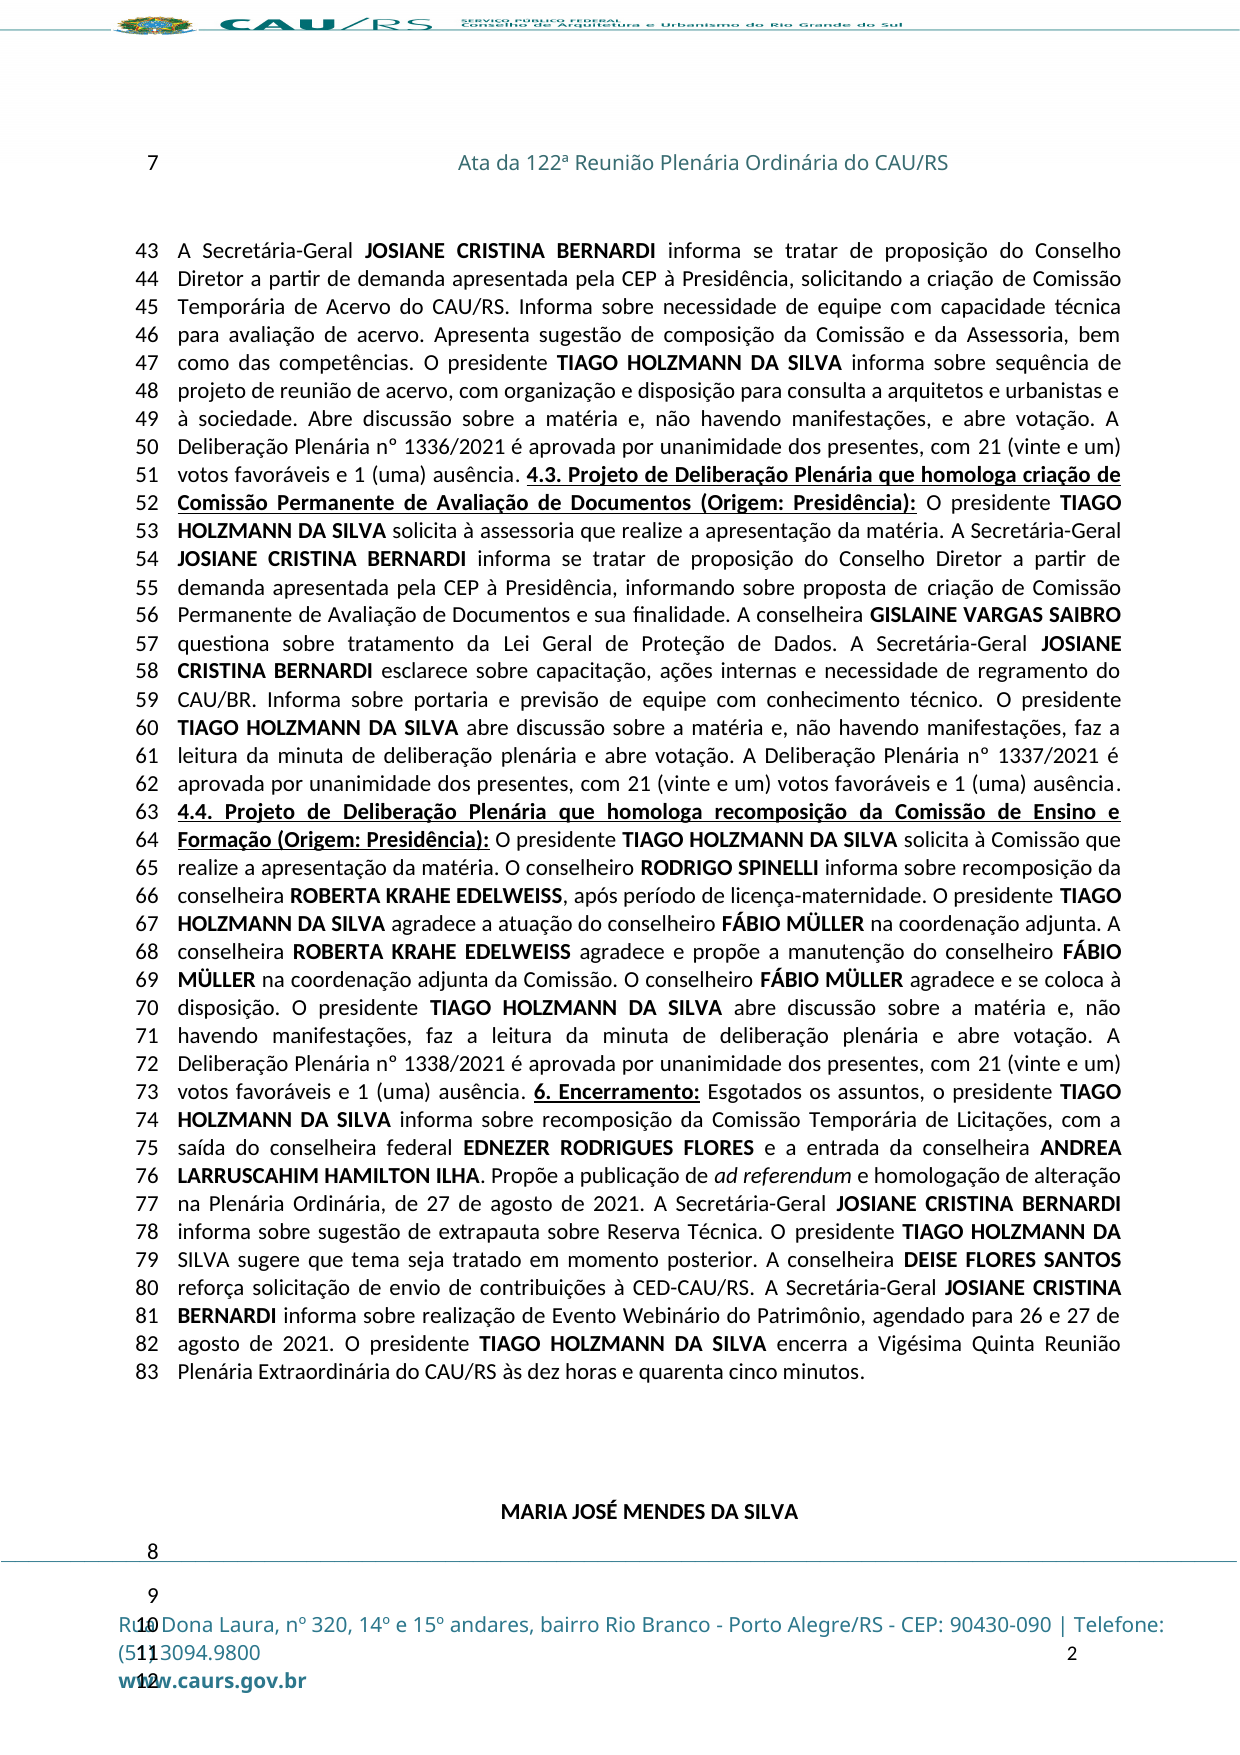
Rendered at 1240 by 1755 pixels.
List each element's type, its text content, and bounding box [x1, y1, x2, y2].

list Formação (Origem: Presidência): O presidente TIAGO HOLZMANN DA SILVA solicita à Comissão que realize a apresentação da matéria. O conselheiro RODRIGO SPINELLI informa sobre recomposição da conselheira ROBERTA KRAHE EDELWEISS, após período de licença-maternidade. O presidente TIAGO HOLZMANN DA SILVA agradece a atuação do conselheiro FÁBIO MÜLLER na coordenação adjunta. A conselheira ROBERTA KRAHE EDELWEISS agradece e propõe a manutenção do conselheiro FÁBIO MÜLLER na coordenação adjunta da Comissão. O conselheiro FÁBIO MÜLLER agradece e se coloca à disposição. O presidente TIAGO HOLZMANN DA SILVA abre discussão sobre a matéria e, não havendo manifestações, faz a leitura da minuta de deliberação plenária e abre votação. A Deliberação Plenária nº 1338/2021 é aprovada por unanimidade dos presentes, com 21 (vinte e um) votos favoráveis e 1 (uma) ausência. 6. Encerramento: Esgotados os assuntos, o presidente TIAGO HOLZMANN DA SILVA informa sobre recomposição da Comissão Temporária de Licitações, com a saída do conselheira federal EDNEZER RODRIGUES FLORES e a entrada da conselheira ANDREA LARRUSCAHIM HAMILTON ILHA. Propõe a publicação de ad referendum e homologação de alteração na Plenária Ordinária, de 27 de agosto de 2021. A Secretária-Geral JOSIANE CRISTINA BERNARDI informa sobre sugestão de extrapauta sobre Reserva Técnica. O presidente TIAGO HOLZMANN DA SILVA sugere que tema seja tratado em momento posterior. A conselheira DEISE FLORES SANTOS reforça solicitação de envio de contribuições à CED-CAU/RS. A Secretária-Geral JOSIANE CRISTINA BERNARDI informa sobre realização de Evento Webinário do Patrimônio, agendado para 26 e 27 de agosto de 2021. O presidente TIAGO HOLZMANN DA SILVA encerra a Vigésima Quinta Reunião Plenária Extraordinária do CAU/RS às dez horas e quarenta cinco minutos. [177, 822, 1121, 1385]
list A Secretária-Geral JOSIANE CRISTINA BERNARDI informa se tratar de proposição do Conselho Diretor a partir de demanda apresentada pela CEP à Presidência, solicitando a criação de Comissão Temporária de Acervo do CAU/RS. Informa sobre necessidade de equipe com capacidade técnica para avaliação de acervo. Apresenta sugestão de composição da Comissão e da Assessoria, bem como das competências. O presidente TIAGO HOLZMANN DA SILVA informa sobre sequência de projeto de reunião de acervo, com organização e disposição para consulta a arquitetos e urbanistas e à sociedade. Abre discussão sobre a matéria e, não havendo manifestações, e abre votação. A Deliberação Plenária nº 1336/2021 é aprovada por unanimidade dos presentes, com 21 (vinte e um) votos favoráveis e 1 (uma) ausência. 4.3. Projeto de Deliberação Plenária que homologa criação de Comissão Permanente de Avaliação de Documentos (Origem: Presidência): O presidente TIAGO HOLZMANN DA SILVA solicita à assessoria que realize a apresentação da matéria. A Secretária-Geral JOSIANE CRISTINA BERNARDI informa se tratar de proposição do Conselho Diretor a partir de demanda apresentada pela CEP à Presidência, informando sobre proposta de criação de Comissão Permanente de Avaliação de Documentos e sua finalidade. A conselheira GISLAINE VARGAS SAIBRO questiona sobre tratamento da Lei Geral de Proteção de Dados. A Secretária-Geral JOSIANE CRISTINA BERNARDI esclarece sobre capacitação, ações internas e necessidade de regramento do CAU/BR. Informa sobre portaria e previsão de equipe com conhecimento técnico. O presidente TIAGO HOLZMANN DA SILVA abre discussão sobre a matéria e, não havendo manifestações, faz a leitura da minuta de deliberação plenária e abre votação. A Deliberação Plenária nº 1337/2021 é aprovada por unanimidade dos presentes, com 21 (vinte e um) votos favoráveis e 1 (uma) ausência. 4.4. Projeto de Deliberação Plenária que homologa recomposição da Comissão de Ensino e [177, 236, 1121, 821]
text MARIA JOSÉ MENDES DA SILVA [177, 1497, 1121, 1525]
